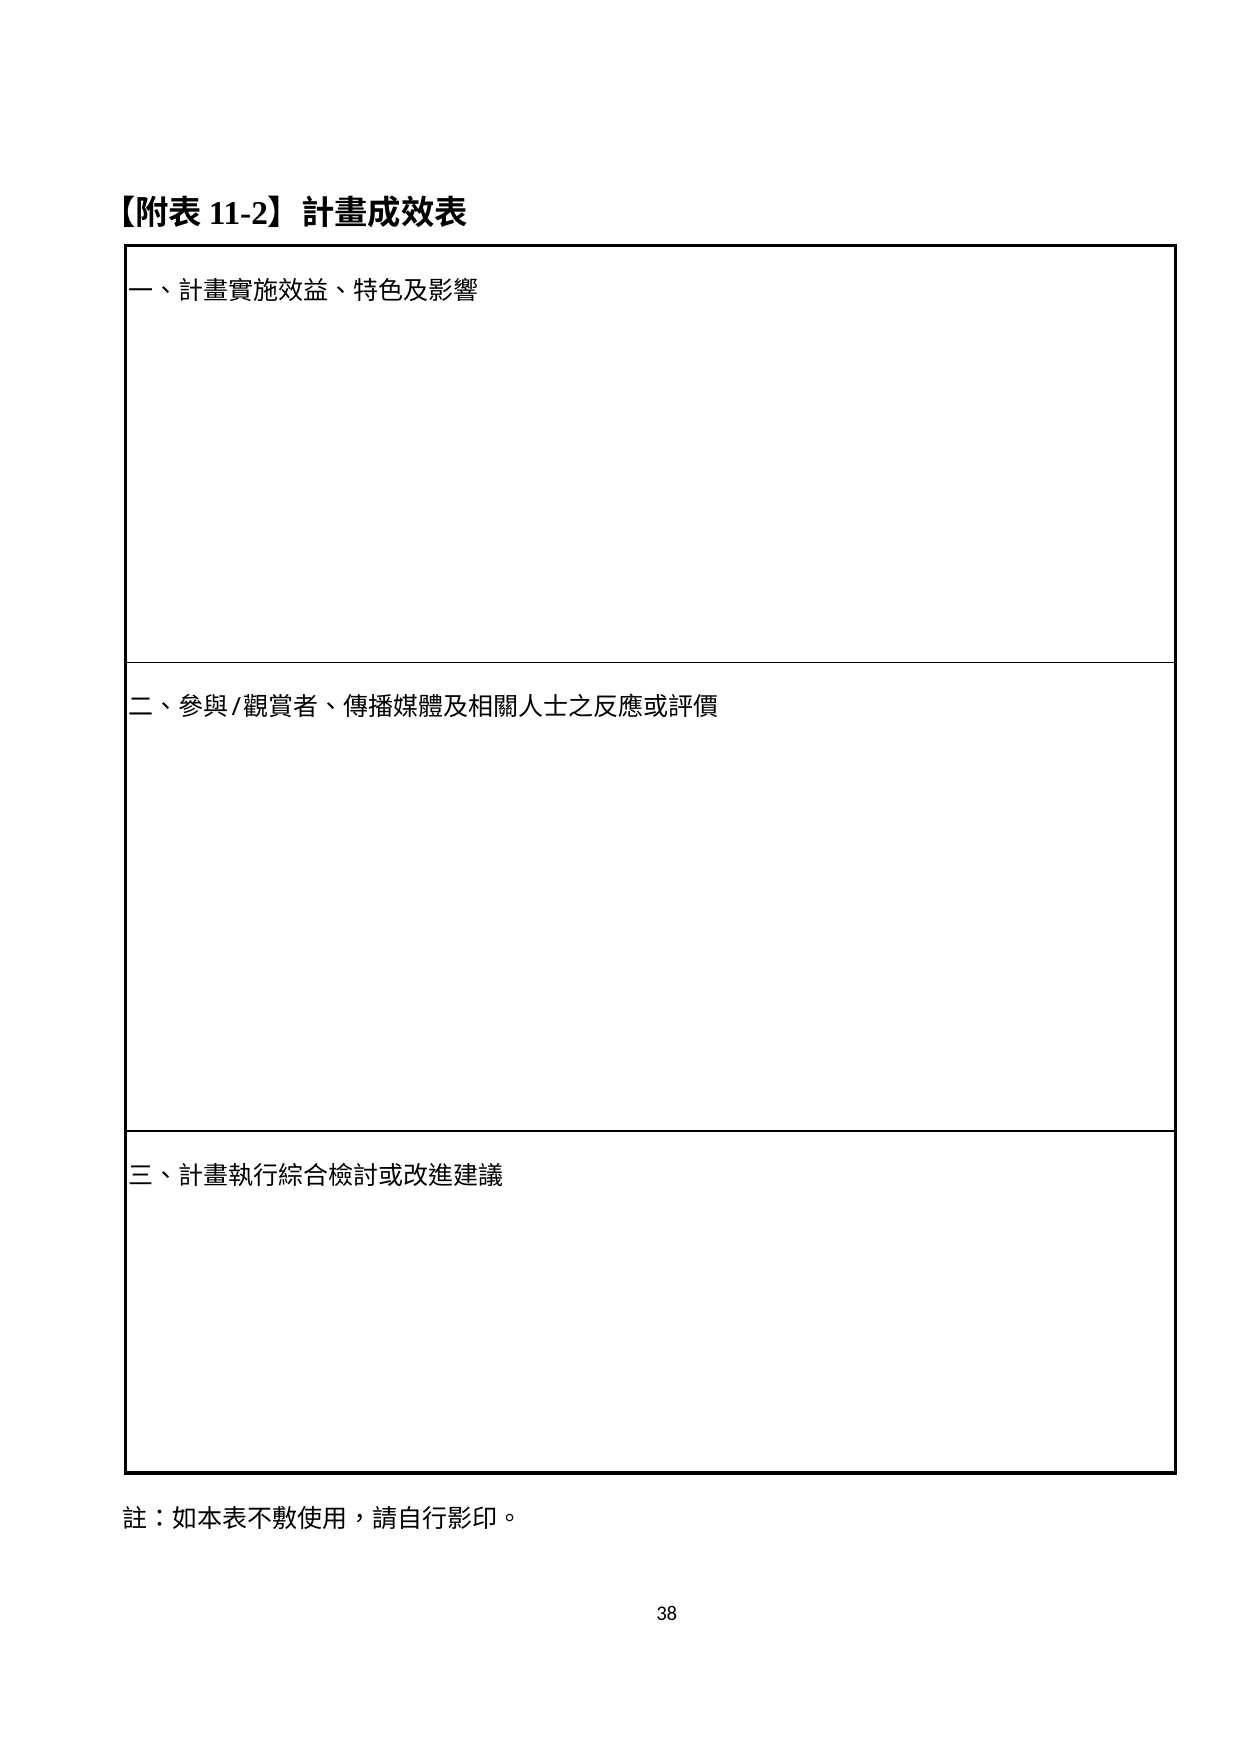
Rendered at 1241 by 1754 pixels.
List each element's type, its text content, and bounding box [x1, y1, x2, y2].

text 註：如本表不敷使用，請自行影印。 [60, 1474, 1110, 1537]
table_header 一、計畫實施效益、特色及影響 [127, 247, 1174, 661]
text 【附表11-2】計畫成效表 [60, 169, 1116, 231]
table_cell 二、參與/觀賞者、傳播媒體及相關人士之反應或評價 [127, 663, 1174, 1130]
table_cell 三、計畫執行綜合檢討或改進建議 [127, 1132, 1174, 1471]
